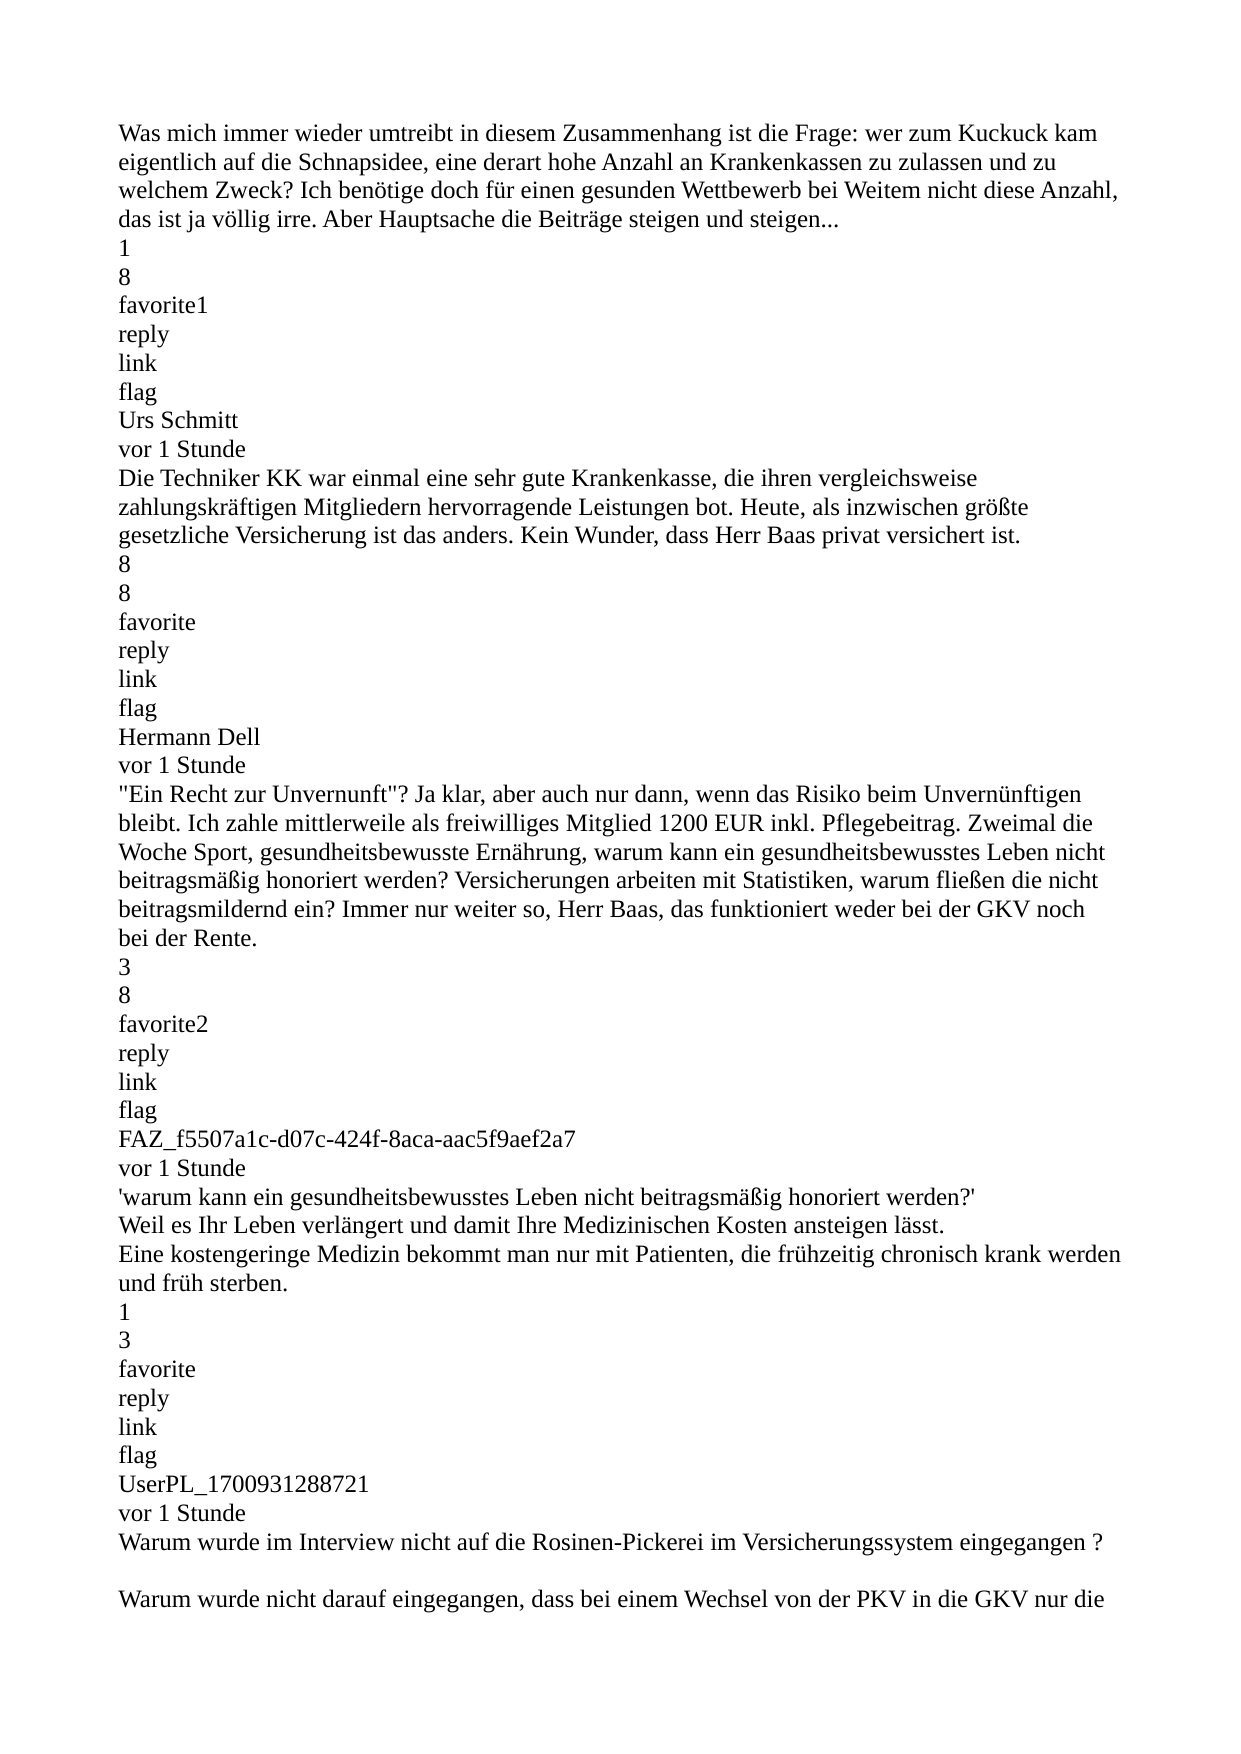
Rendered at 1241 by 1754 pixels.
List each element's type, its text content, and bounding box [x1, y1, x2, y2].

text link [118, 1067, 1122, 1096]
text vor 1 Stunde [118, 1498, 1122, 1527]
text 8 [118, 262, 1122, 291]
text FAZ_f5507a1c-d07c-424f-8aca-aac5f9aef2a7 [118, 1124, 1122, 1153]
text flag [118, 1096, 1122, 1124]
text Warum wurde im Interview nicht auf die Rosinen-Pickerei im Versicherungssystem eingegangen ? Warum wurde nicht darauf eingegangen, dass bei einem Wechsel von der PKV in die GKV nur die [118, 1527, 1122, 1613]
text 1 [118, 233, 1122, 262]
text favorite1 [118, 291, 1122, 319]
text 3 [118, 1326, 1122, 1354]
text link [118, 664, 1122, 693]
text 1 [118, 1297, 1122, 1326]
text flag [118, 377, 1122, 406]
text reply [118, 1038, 1122, 1067]
text reply [118, 1383, 1122, 1412]
text vor 1 Stunde [118, 751, 1122, 779]
text favorite [118, 607, 1122, 636]
text vor 1 Stunde [118, 434, 1122, 463]
text Urs Schmitt [118, 406, 1122, 434]
text 8 [118, 549, 1122, 578]
text favorite2 [118, 1009, 1122, 1038]
text "Ein Recht zur Unvernunft"? Ja klar, aber auch nur dann, wenn das Risiko beim Unvernünftigen bleibt. Ich zahle mittlerweile als freiwilliges Mitglied 1200 EUR inkl. Pflegebeitrag. Zweimal die Woche Sport, gesundheitsbewusste Ernährung, warum kann ein gesundheitsbewusstes Leben nicht beitragsmäßig honoriert werden? Versicherungen arbeiten mit Statistiken, warum fließen die nicht beitragsmildernd ein? Immer nur weiter so, Herr Baas, das funktioniert weder bei der GKV noch bei der Rente. [118, 779, 1122, 952]
text 3 [118, 952, 1122, 981]
text reply [118, 319, 1122, 348]
text vor 1 Stunde [118, 1153, 1122, 1182]
text link [118, 348, 1122, 377]
text Hermann Dell [118, 722, 1122, 751]
text reply [118, 636, 1122, 664]
text Die Techniker KK war einmal eine sehr gute Krankenkasse, die ihren vergleichsweise zahlungskräftigen Mitgliedern hervorragende Leistungen bot. Heute, als inzwischen größte gesetzliche Versicherung ist das anders. Kein Wunder, dass Herr Baas privat versichert ist. [118, 463, 1122, 549]
text Was mich immer wieder umtreibt in diesem Zusammenhang ist die Frage: wer zum Kuckuck kam eigentlich auf die Schnapsidee, eine derart hohe Anzahl an Krankenkassen zu zulassen und zu welchem Zweck? Ich benötige doch für einen gesunden Wettbewerb bei Weitem nicht diese Anzahl, das ist ja völlig irre. Aber Hauptsache die Beiträge steigen und steigen... [118, 118, 1122, 233]
text 8 [118, 981, 1122, 1009]
text favorite [118, 1354, 1122, 1383]
text 8 [118, 578, 1122, 607]
text link [118, 1412, 1122, 1441]
text flag [118, 1441, 1122, 1469]
text 'warum kann ein gesundheitsbewusstes Leben nicht beitragsmäßig honoriert werden?' Weil es Ihr Leben verlängert und damit Ihre Medizinischen Kosten ansteigen lässt. Eine kostengeringe Medizin bekommt man nur mit Patienten, die frühzeitig chronisch krank werden und früh sterben. [118, 1182, 1122, 1297]
text UserPL_1700931288721 [118, 1469, 1122, 1498]
text flag [118, 693, 1122, 722]
